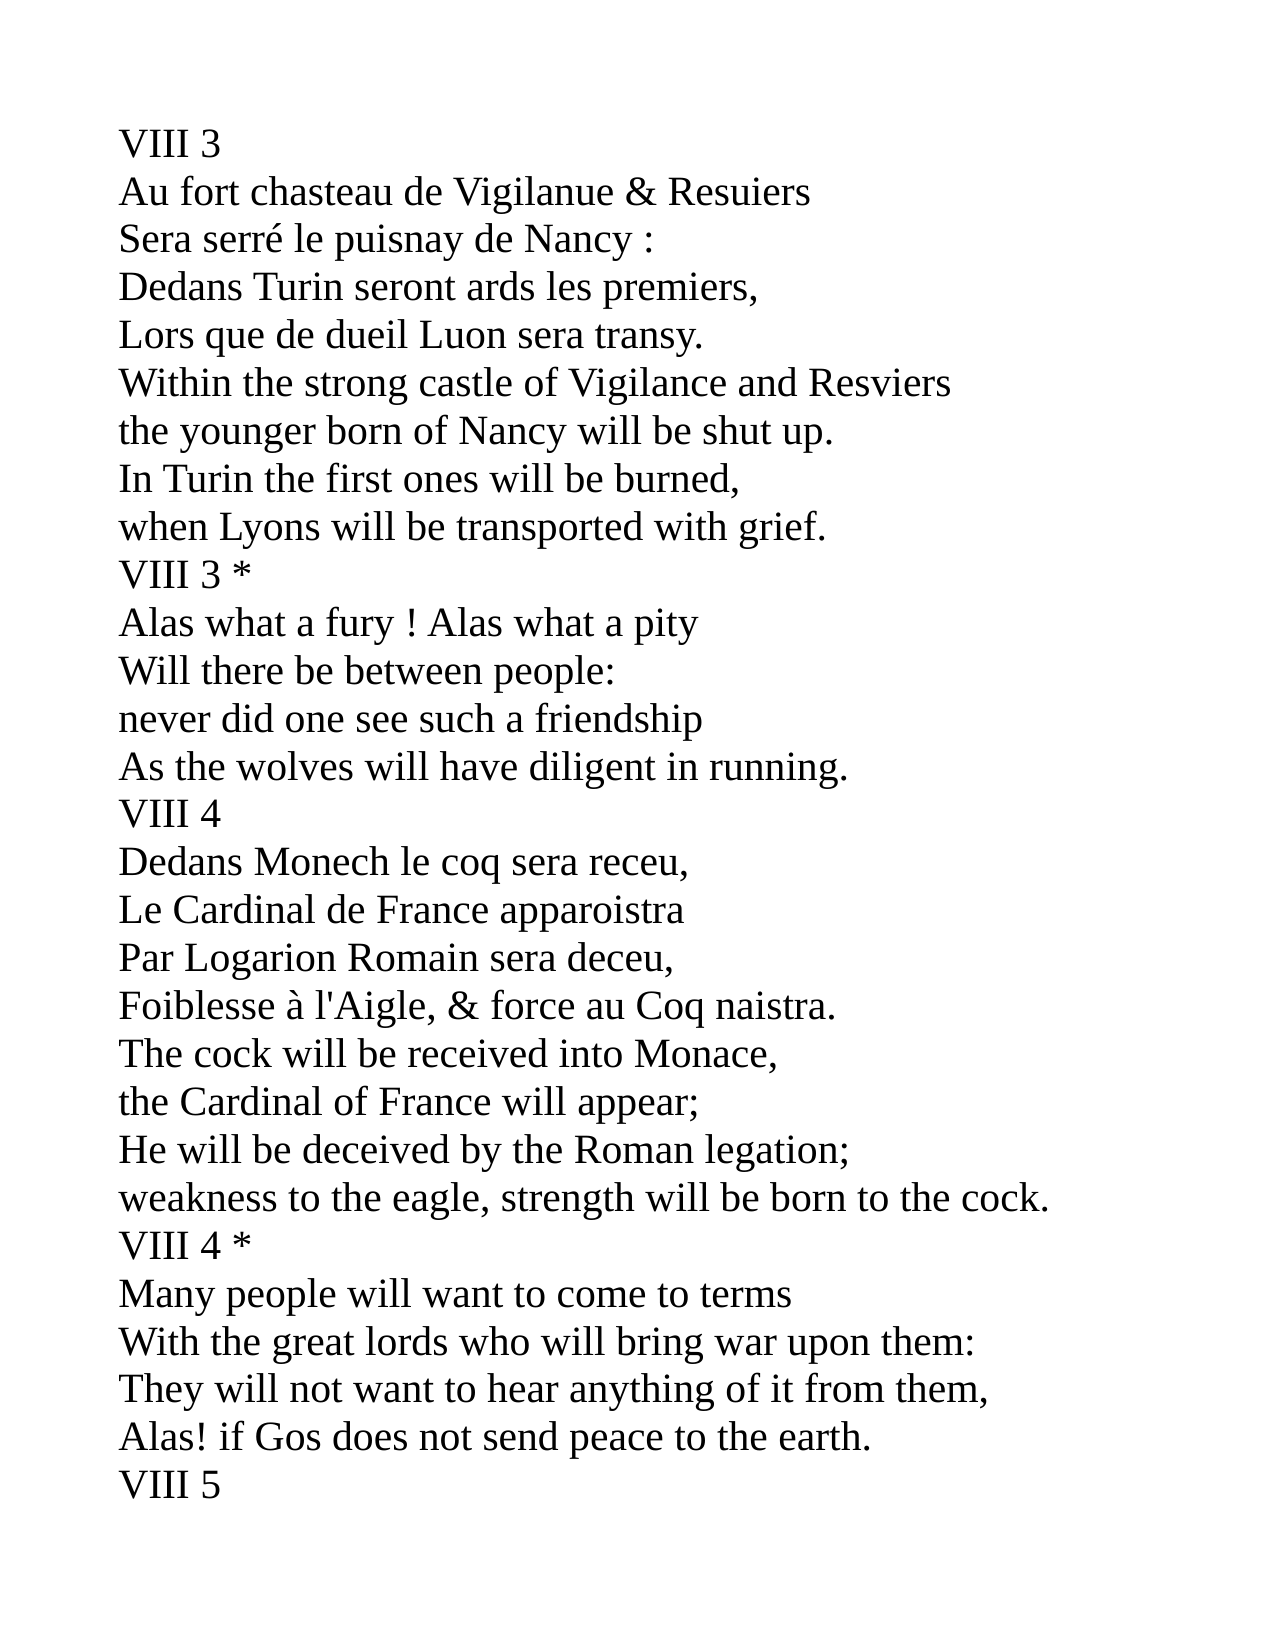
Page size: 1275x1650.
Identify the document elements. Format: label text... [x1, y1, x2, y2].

text Au fort chasteau de Vigilanue & Resuiers [118, 166, 1157, 214]
text VIII 3 [118, 118, 1157, 166]
text Lors que de dueil Luon sera transy. [118, 310, 1157, 358]
text Foiblesse à l'Aigle, & force au Coq naistra. [118, 981, 1157, 1028]
text Will there be between people: [118, 645, 1157, 693]
text never did one see such a friendship [118, 693, 1157, 741]
text Sera serré le puisnay de Nancy : [118, 214, 1157, 262]
text VIII 5 [118, 1460, 1157, 1508]
text VIII 4 * [118, 1220, 1157, 1268]
text He will be deceived by the Roman legation; [118, 1124, 1157, 1172]
text weakness to the eagle, strength will be born to the cock. [118, 1172, 1157, 1220]
text Alas what a fury ! Alas what a pity [118, 597, 1157, 645]
text They will not want to hear anything of it from them, [118, 1364, 1157, 1412]
text Many people will want to come to terms [118, 1268, 1157, 1316]
text Alas! if Gos does not send peace to the earth. [118, 1412, 1157, 1460]
text VIII 4 [118, 789, 1157, 837]
text Le Cardinal de France apparoistra [118, 885, 1157, 933]
text the younger born of Nancy will be shut up. [118, 406, 1157, 453]
text In Turin the first ones will be burned, [118, 453, 1157, 501]
text Within the strong castle of Vigilance and Resviers [118, 358, 1157, 406]
text VIII 3 * [118, 549, 1157, 597]
text Dedans Turin seront ards les premiers, [118, 262, 1157, 310]
text when Lyons will be transported with grief. [118, 501, 1157, 549]
text With the great lords who will bring war upon them: [118, 1316, 1157, 1364]
text Par Logarion Romain sera deceu, [118, 933, 1157, 981]
text The cock will be received into Monace, [118, 1028, 1157, 1076]
text Dedans Monech le coq sera receu, [118, 837, 1157, 885]
text As the wolves will have diligent in running. [118, 741, 1157, 789]
text the Cardinal of France will appear; [118, 1076, 1157, 1124]
